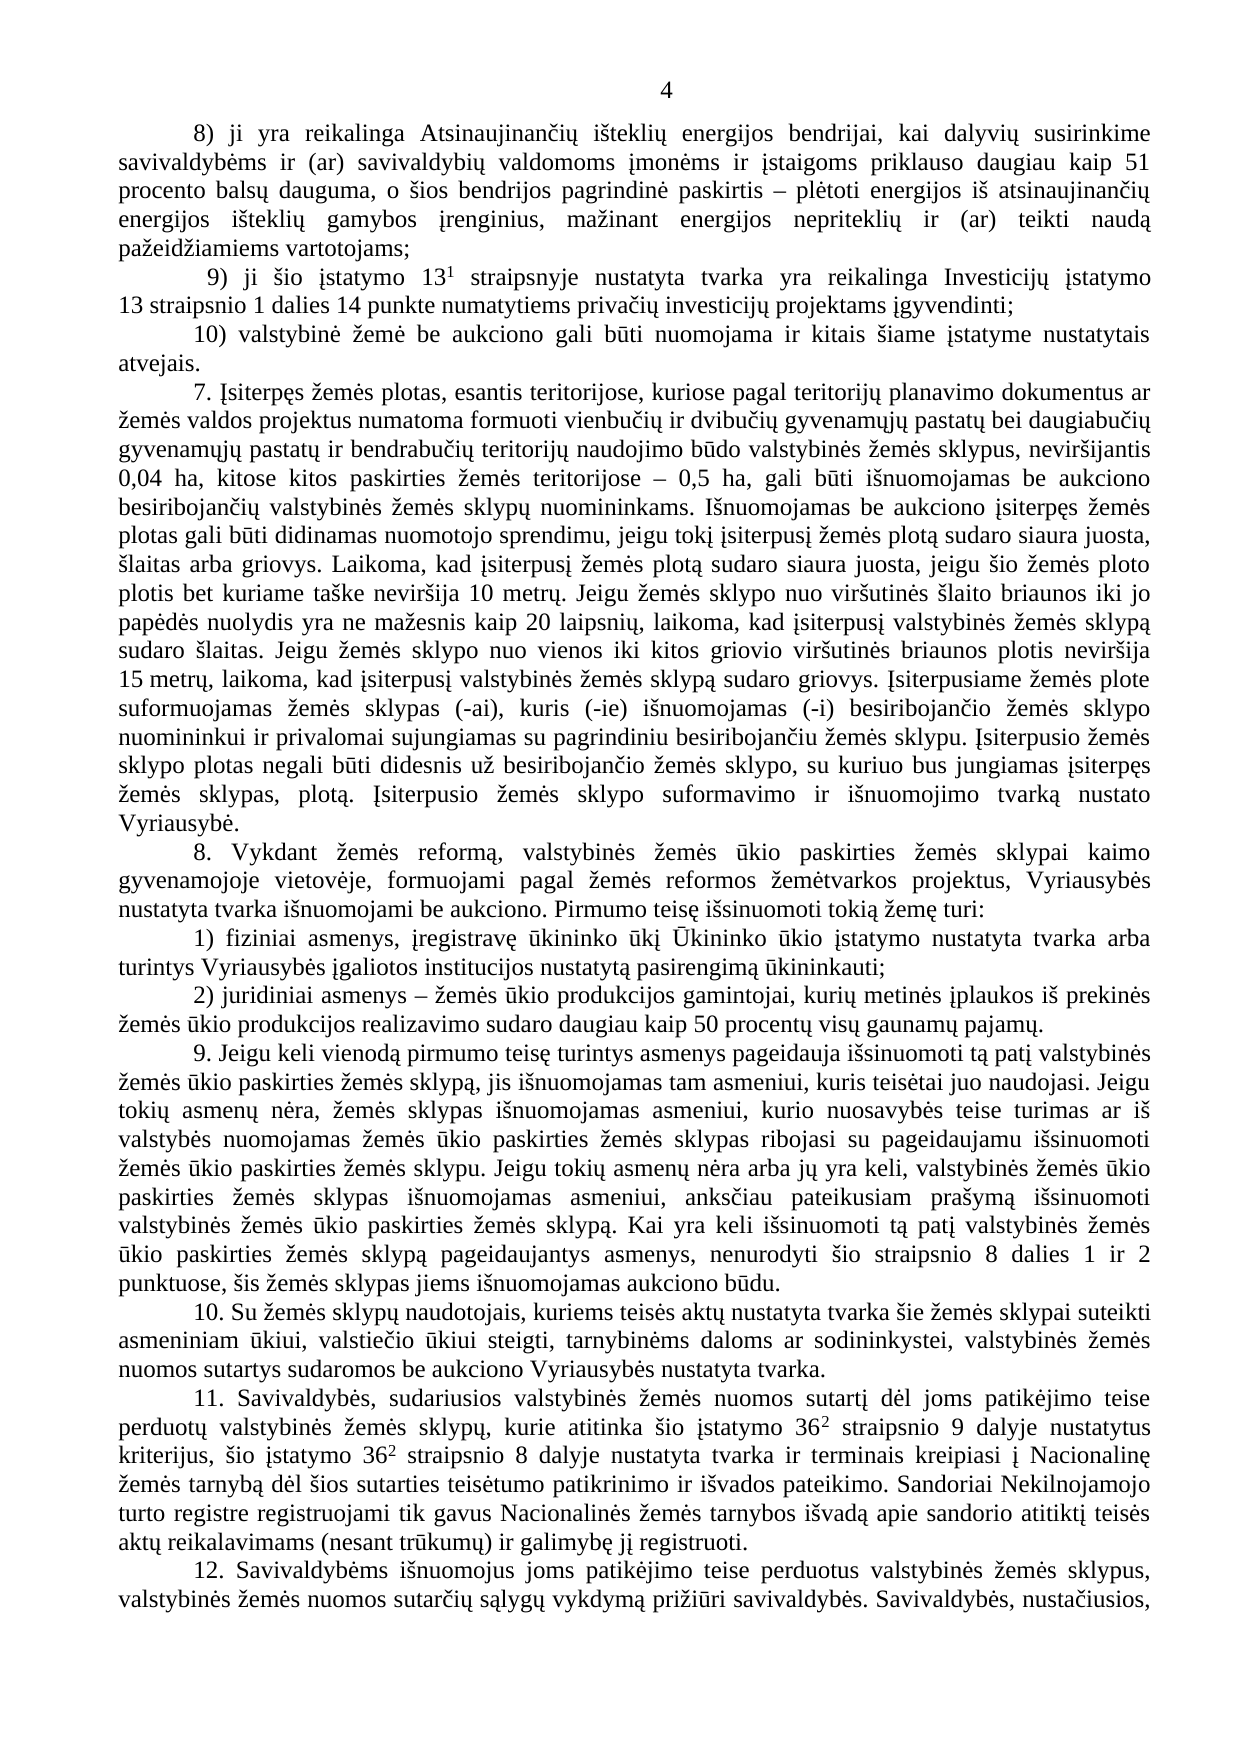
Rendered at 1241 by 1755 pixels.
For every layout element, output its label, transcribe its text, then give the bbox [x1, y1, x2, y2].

text 10. Su žemės sklypų naudotojais, kuriems teisės aktų nustatyta tvarka šie žemės sklypai suteikti asmeniniam ūkiui, valstiečio ūkiui steigti, tarnybinėms daloms ar sodininkystei, valstybinės žemės nuomos sutartys sudaromos be aukciono Vyriausybės nustatyta tvarka. [118, 1297, 1152, 1383]
text 8) ji yra reikalinga Atsinaujinančių išteklių energijos bendrijai, kai dalyvių susirinkime savivaldybėms ir (ar) savivaldybių valdomoms įmonėms ir įstaigoms priklauso daugiau kaip 51 procento balsų dauguma, o šios bendrijos pagrindinė paskirtis – plėtoti energijos iš atsinaujinančių energijos išteklių gamybos įrenginius, mažinant energijos nepriteklių ir (ar) teikti naudą pažeidžiamiems vartotojams; [118, 118, 1152, 262]
text 7. Įsiterpęs žemės plotas, esantis teritorijose, kuriose pagal teritorijų planavimo dokumentus ar žemės valdos projektus numatoma formuoti vienbučių ir dvibučių gyvenamųjų pastatų bei daugiabučių gyvenamųjų pastatų ir bendrabučių teritorijų naudojimo būdo valstybinės žemės sklypus, neviršijantis 0,04 ha, kitose kitos paskirties žemės teritorijose – 0,5 ha, gali būti išnuomojamas be aukciono besiribojančių valstybinės žemės sklypų nuomininkams. Išnuomojamas be aukciono įsiterpęs žemės plotas gali būti didinamas nuomotojo sprendimu, jeigu tokį įsiterpusį žemės plotą sudaro siaura juosta, šlaitas arba griovys. Laikoma, kad įsiterpusį žemės plotą sudaro siaura juosta, jeigu šio žemės ploto plotis bet kuriame taške neviršija 10 metrų. Jeigu žemės sklypo nuo viršutinės šlaito briaunos iki jo papėdės nuolydis yra ne mažesnis kaip 20 laipsnių, laikoma, kad įsiterpusį valstybinės žemės sklypą sudaro šlaitas. Jeigu žemės sklypo nuo vienos iki kitos griovio viršutinės briaunos plotis neviršija 15 metrų, laikoma, kad įsiterpusį valstybinės žemės sklypą sudaro griovys. Įsiterpusiame žemės plote suformuojamas žemės sklypas (-ai), kuris (-ie) išnuomojamas (-i) besiribojančio žemės sklypo nuomininkui ir privalomai sujungiamas su pagrindiniu besiribojančiu žemės sklypu. Įsiterpusio žemės sklypo plotas negali būti didesnis už besiribojančio žemės sklypo, su kuriuo bus jungiamas įsiterpęs žemės sklypas, plotą. Įsiterpusio žemės sklypo suformavimo ir išnuomojimo tvarką nustato Vyriausybė. [118, 377, 1152, 837]
text 10) valstybinė žemė be aukciono gali būti nuomojama ir kitais šiame įstatyme nustatytais atvejais. [118, 319, 1152, 377]
text 12. Savivaldybėms išnuomojus joms patikėjimo teise perduotus valstybinės žemės sklypus, valstybinės žemės nuomos sutarčių sąlygų vykdymą prižiūri savivaldybės. Savivaldybės, nustačiusios, [118, 1556, 1152, 1613]
text 11. Savivaldybės, sudariusios valstybinės žemės nuomos sutartį dėl joms patikėjimo teise perduotų valstybinės žemės sklypų, kurie atitinka šio įstatymo 362 straipsnio 9 dalyje nustatytus kriterijus, šio įstatymo 362 straipsnio 8 dalyje nustatyta tvarka ir terminais kreipiasi į Nacionalinę žemės tarnybą dėl šios sutarties teisėtumo patikrinimo ir išvados pateikimo. Sandoriai Nekilnojamojo turto registre registruojami tik gavus Nacionalinės žemės tarnybos išvadą apie sandorio atitiktį teisės aktų reikalavimams (nesant trūkumų) ir galimybę jį registruoti. [118, 1383, 1152, 1556]
text 8. Vykdant žemės reformą, valstybinės žemės ūkio paskirties žemės sklypai kaimo gyvenamojoje vietovėje, formuojami pagal žemės reformos žemėtvarkos projektus, Vyriausybės nustatyta tvarka išnuomojami be aukciono. Pirmumo teisę išsinuomoti tokią žemę turi: [118, 837, 1152, 923]
text 2) juridiniai asmenys – žemės ūkio produkcijos gamintojai, kurių metinės įplaukos iš prekinės žemės ūkio produkcijos realizavimo sudaro daugiau kaip 50 procentų visų gaunamų pajamų. [118, 981, 1152, 1038]
list 9) ji šio įstatymo 131 straipsnyje nustatyta tvarka yra reikalinga Investicijų įstatymo 13 straipsnio 1 dalies 14 punkte numatytiems privačių investicijų projektams įgyvendinti; [118, 262, 1152, 319]
text 1) fiziniai asmenys, įregistravę ūkininko ūkį Ūkininko ūkio įstatymo nustatyta tvarka arba turintys Vyriausybės įgaliotos institucijos nustatytą pasirengimą ūkininkauti; [118, 923, 1152, 981]
text 9. Jeigu keli vienodą pirmumo teisę turintys asmenys pageidauja išsinuomoti tą patį valstybinės žemės ūkio paskirties žemės sklypą, jis išnuomojamas tam asmeniui, kuris teisėtai juo naudojasi. Jeigu tokių asmenų nėra, žemės sklypas išnuomojamas asmeniui, kurio nuosavybės teise turimas ar iš valstybės nuomojamas žemės ūkio paskirties žemės sklypas ribojasi su pageidaujamu išsinuomoti žemės ūkio paskirties žemės sklypu. Jeigu tokių asmenų nėra arba jų yra keli, valstybinės žemės ūkio paskirties žemės sklypas išnuomojamas asmeniui, anksčiau pateikusiam prašymą išsinuomoti valstybinės žemės ūkio paskirties žemės sklypą. Kai yra keli išsinuomoti tą patį valstybinės žemės ūkio paskirties žemės sklypą pageidaujantys asmenys, nenurodyti šio straipsnio 8 dalies 1 ir 2 punktuose, šis žemės sklypas jiems išnuomojamas aukciono būdu. [118, 1038, 1152, 1297]
